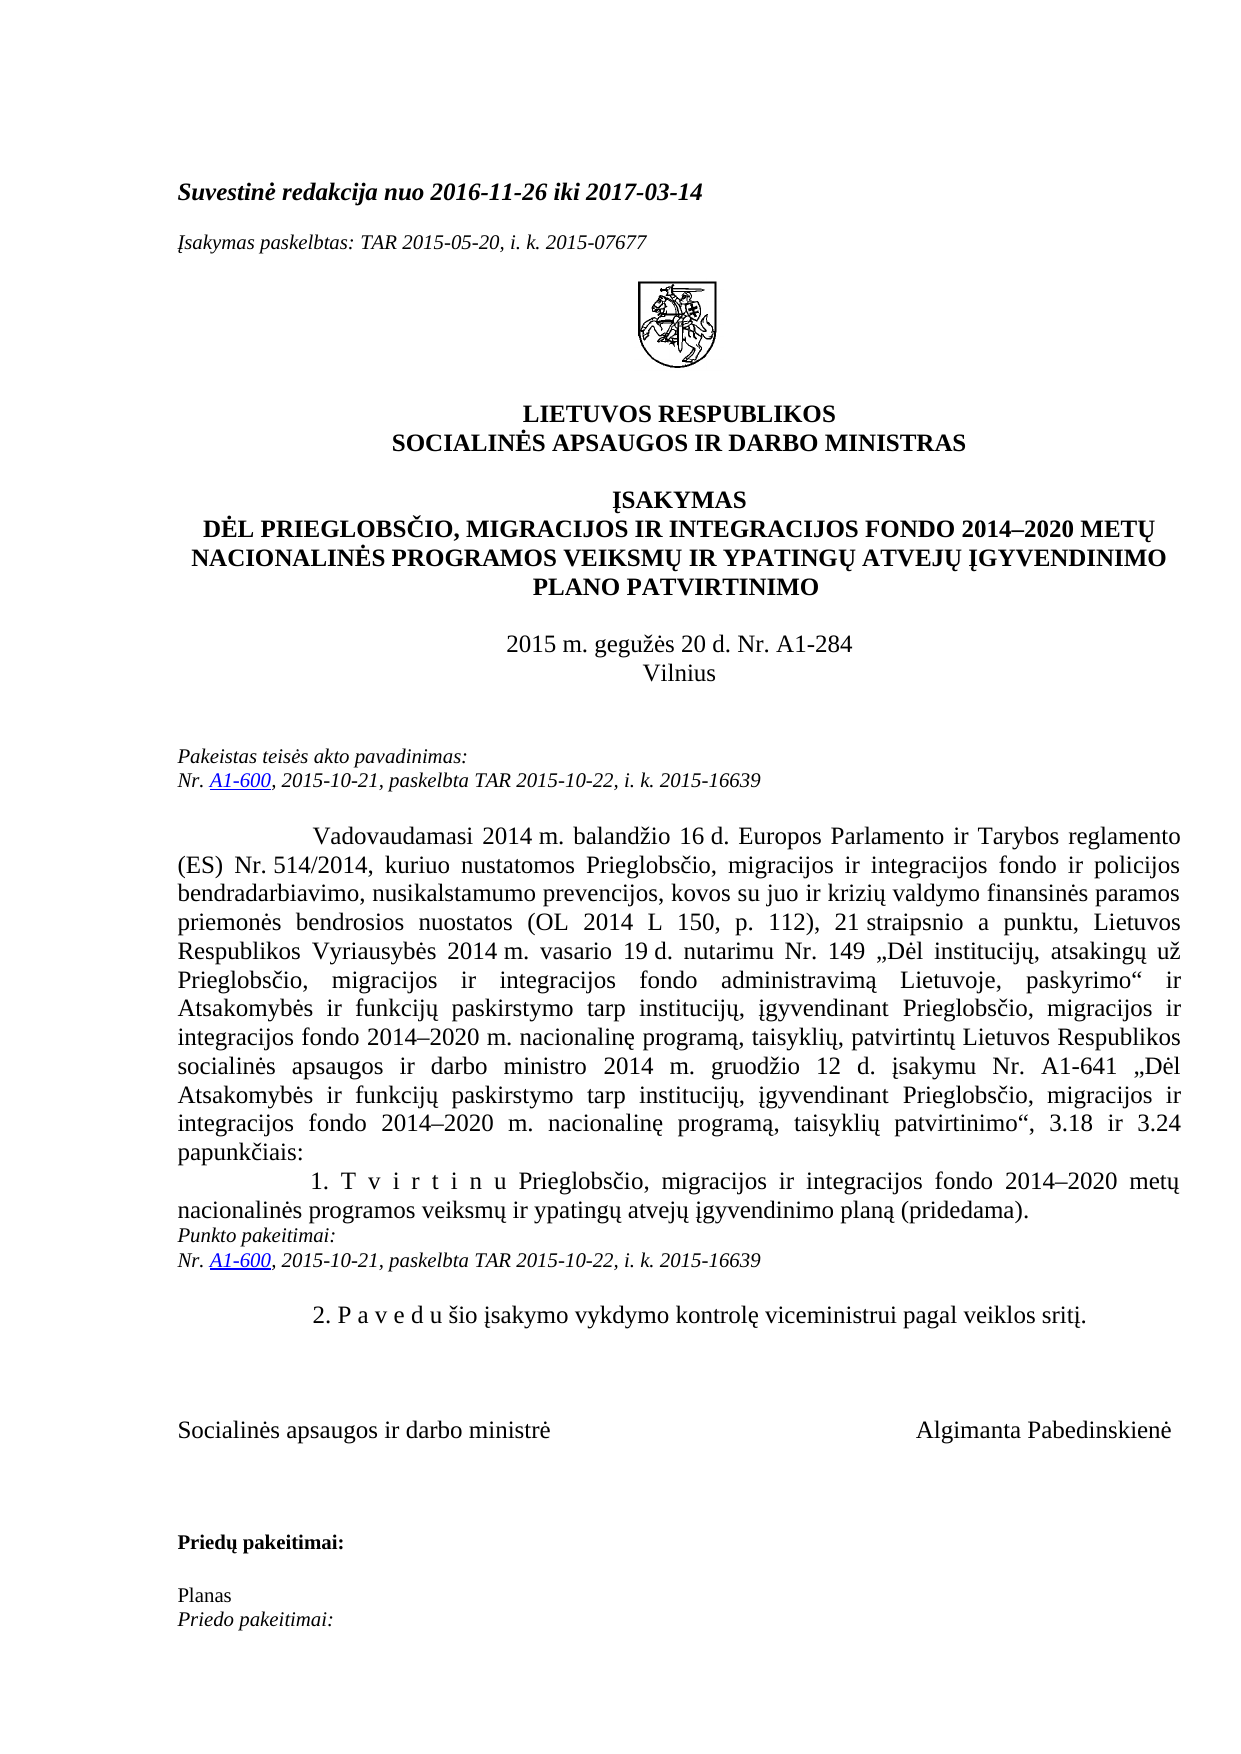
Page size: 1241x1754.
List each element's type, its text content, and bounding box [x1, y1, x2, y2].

text Įsakymas paskelbtas: TAR 2015-05-20, i. k. 2015-07677 [177, 230, 1181, 254]
text Suvestinė redakcija nuo 2016-11-26 iki 2017-03-14 [177, 177, 1181, 206]
text Planas [177, 1583, 1181, 1607]
text 2015 m. gegužės 20 d. Nr. A1-284 [177, 629, 1181, 658]
text Nr. A1-600, 2015-10-21, paskelbta TAR 2015-10-22, i. k. 2015-16639 [177, 768, 1181, 792]
text 2. P a v e d u šio įsakymo vykdymo kontrolę viceministrui pagal veiklos sritį. [177, 1300, 1181, 1329]
text ĮSAKYMAS [177, 485, 1181, 514]
text Pakeistas teisės akto pavadinimas: [177, 744, 1181, 768]
text Nr. A1-600, 2015-10-21, paskelbta TAR 2015-10-22, i. k. 2015-16639 [177, 1247, 1181, 1272]
text Vilnius [177, 658, 1181, 687]
text Socialinės apsaugos ir darbo ministrė Algimanta Pabedinskienė [177, 1415, 1181, 1444]
text SOCIALINĖS APSAUGOS IR DARBO MINISTRAS [177, 428, 1181, 457]
text DĖL PRIEGLOBSČIO, MIGRACIJOS IR INTEGRACIJOS FONDO 2014–2020 METŲ NACIONALINĖS PROGRAMOS VEIKSMŲ IR YPATINGŲ ATVEJŲ ĮGYVENDINIMO PLANO PATVIRTINIMO [177, 514, 1181, 600]
text Priedo pakeitimai: [177, 1607, 1181, 1631]
text Punkto pakeitimai: [177, 1223, 1181, 1247]
text Priedų pakeitimai: [177, 1530, 1181, 1554]
text 1. T v i r t i n u Prieglobsčio, migracijos ir integracijos fondo 2014–2020 metų nacionalinės programos veiksmų ir ypatingų atvejų įgyvendinimo planą (pridedama). [177, 1166, 1181, 1223]
text LIETUVOS RESPUBLIKOS [177, 399, 1181, 428]
text Vadovaudamasi 2014 m. balandžio 16 d. Europos Parlamento ir Tarybos reglamento (ES) Nr. 514/2014, kuriuo nustatomos Prieglobsčio, migracijos ir integracijos fondo ir policijos bendradarbiavimo, nusikalstamumo prevencijos, kovos su juo ir krizių valdymo finansinės paramos priemonės bendrosios nuostatos (OL 2014 L 150, p. 112), 21 straipsnio a punktu, Lietuvos Respublikos Vyriausybės 2014 m. vasario 19 d. nutarimu Nr. 149 „Dėl institucijų, atsakingų už Prieglobsčio, migracijos ir integracijos fondo administravimą Lietuvoje, paskyrimo“ ir Atsakomybės ir funkcijų paskirstymo tarp institucijų, įgyvendinant Prieglobsčio, migracijos ir integracijos fondo 2014–2020 m. nacionalinę programą, taisyklių, patvirtintų Lietuvos Respublikos socialinės apsaugos ir darbo ministro 2014 m. gruodžio 12 d. įsakymu Nr. A1-641 „Dėl Atsakomybės ir funkcijų paskirstymo tarp institucijų, įgyvendinant Prieglobsčio, migracijos ir integracijos fondo 2014–2020 m. nacionalinę programą, taisyklių patvirtinimo“, 3.18 ir 3.24 papunkčiais: [177, 821, 1181, 1166]
